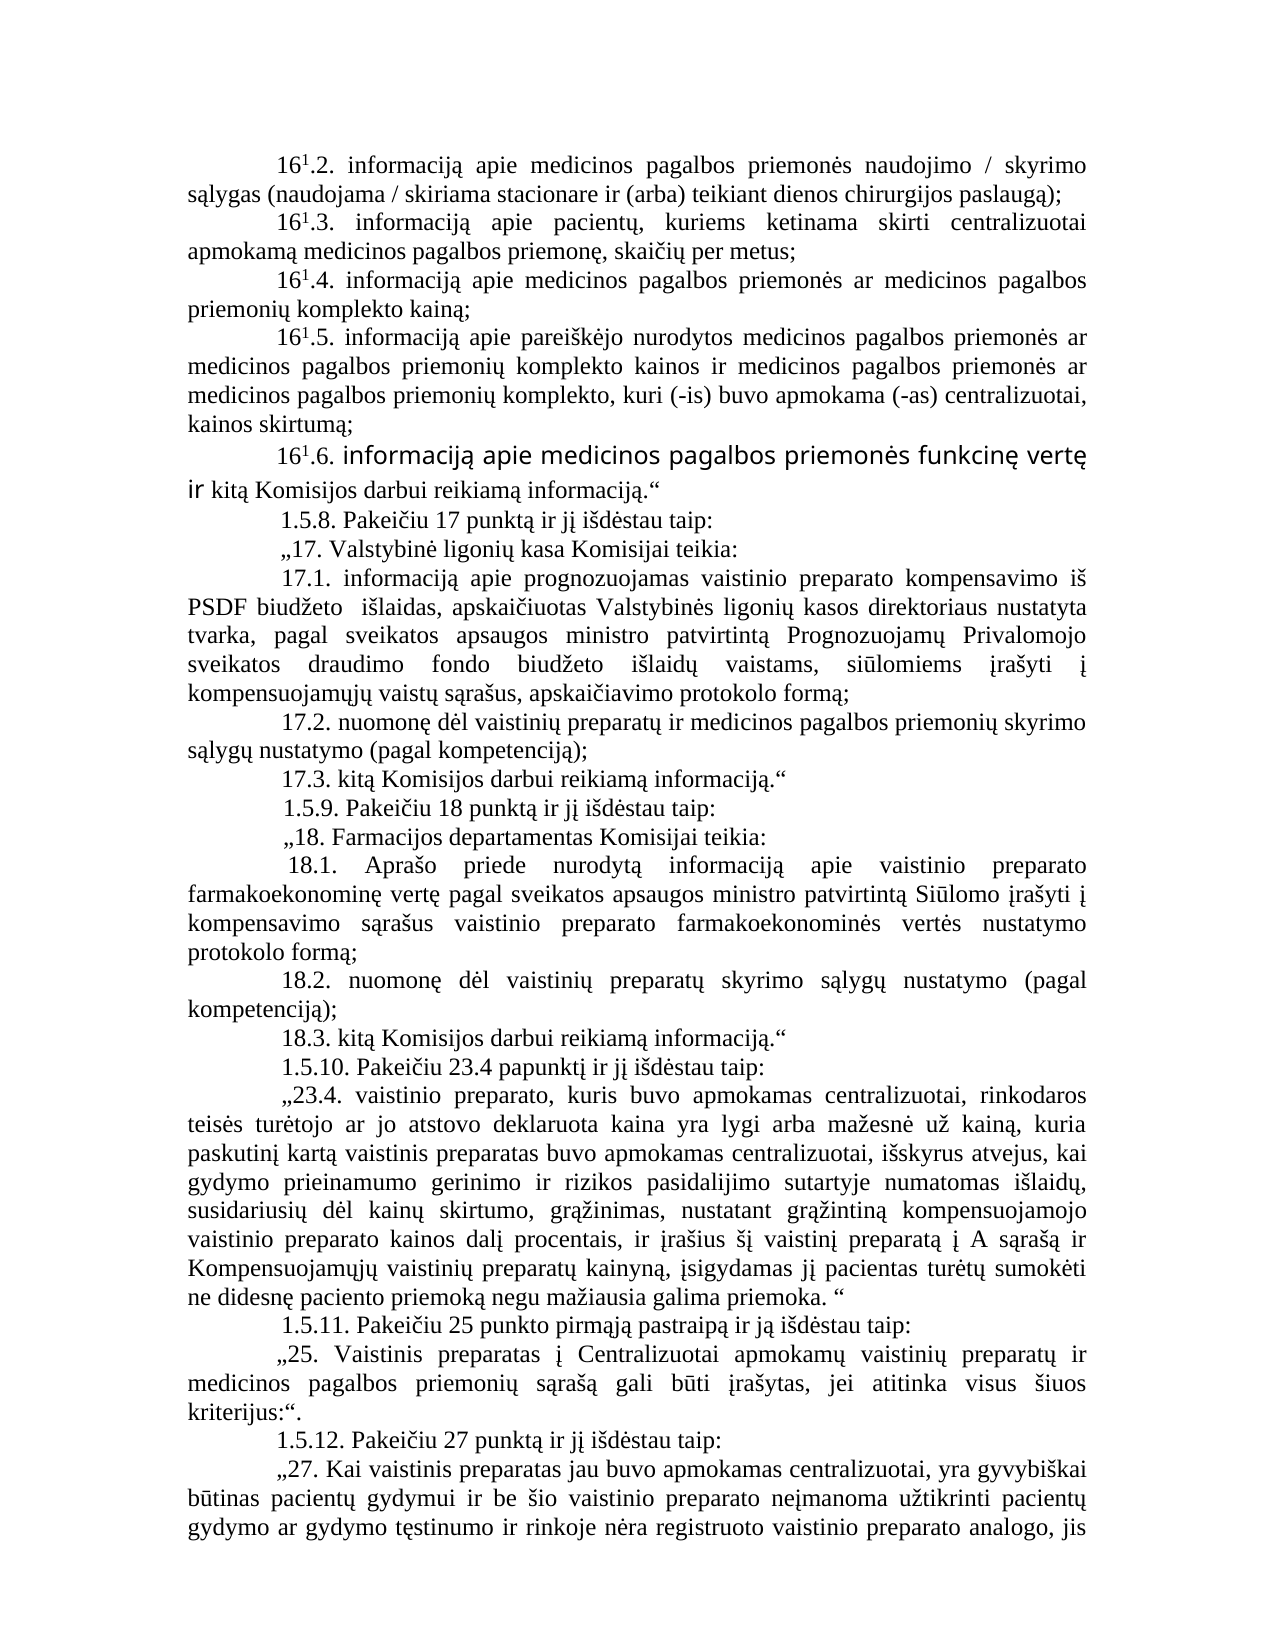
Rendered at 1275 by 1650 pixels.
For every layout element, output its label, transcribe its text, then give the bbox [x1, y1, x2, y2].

text 18.3. kitą Komisijos darbui reikiamą informaciją.“ [187, 1023, 1087, 1052]
text „17. Valstybinė ligonių kasa Komisijai teikia: [261, 534, 1087, 563]
text 161.2. informaciją apie medicinos pagalbos priemonės naudojimo / skyrimo sąlygas (naudojama / skiriama stacionare ir (arba) teikiant dienos chirurgijos paslaugą); [187, 150, 1087, 207]
text „18. Farmacijos departamentas Komisijai teikia: [187, 822, 1087, 851]
text 161.5. informaciją apie pareiškėjo nurodytos medicinos pagalbos priemonės ar medicinos pagalbos priemonių komplekto kainos ir medicinos pagalbos priemonės ar medicinos pagalbos priemonių komplekto, kuri (-is) buvo apmokama (-as) centralizuotai, kainos skirtumą; [187, 322, 1087, 437]
text 17.3. kitą Komisijos darbui reikiamą informaciją.“ [187, 764, 1087, 793]
text 161.3. informaciją apie pacientų, kuriems ketinama skirti centralizuotai apmokamą medicinos pagalbos priemonę, skaičių per metus; [187, 207, 1087, 265]
text 1.5.11. Pakeičiu 25 punkto pirmąją pastraipą ir ją išdėstau taip: [187, 1311, 1087, 1339]
text 161.6. informaciją apie medicinos pagalbos priemonės funkcinę vertę ir kitą Komisijos darbui reikiamą informaciją.“ [187, 437, 1087, 506]
text 1.5.9. Pakeičiu 18 punktą ir jį išdėstau taip: [187, 793, 1087, 822]
text 1.5.12. Pakeičiu 27 punktą ir jį išdėstau taip: [187, 1426, 1087, 1454]
text 17.1. informaciją apie prognozuojamas vaistinio preparato kompensavimo iš PSDF biudžeto išlaidas, apskaičiuotas Valstybinės ligonių kasos direktoriaus nustatyta tvarka, pagal sveikatos apsaugos ministro patvirtintą Prognozuojamų Privalomojo sveikatos draudimo fondo biudžeto išlaidų vaistams, siūlomiems įrašyti į kompensuojamųjų vaistų sąrašus, apskaičiavimo protokolo formą; [187, 563, 1087, 707]
text 1.5.8. Pakeičiu 17 punktą ir jį išdėstau taip: [261, 506, 1087, 534]
text „25. Vaistinis preparatas į Centralizuotai apmokamų vaistinių preparatų ir medicinos pagalbos priemonių sąrašą gali būti įrašytas, jei atitinka visus šiuos kriterijus:“. [187, 1339, 1087, 1426]
text „27. Kai vaistinis preparatas jau buvo apmokamas centralizuotai, yra gyvybiškai būtinas pacientų gydymui ir be šio vaistinio preparato neįmanoma užtikrinti pacientų gydymo ar gydymo tęstinumo ir rinkoje nėra registruoto vaistinio preparato analogo, jis [187, 1454, 1087, 1541]
text 18.2. nuomonę dėl vaistinių preparatų skyrimo sąlygų nustatymo (pagal kompetenciją); [187, 966, 1087, 1023]
text 1.5.10. Pakeičiu 23.4 papunktį ir jį išdėstau taip: [187, 1052, 1087, 1081]
text 161.4. informaciją apie medicinos pagalbos priemonės ar medicinos pagalbos priemonių komplekto kainą; [187, 265, 1087, 322]
text 18.1. Aprašo priede nurodytą informaciją apie vaistinio preparato farmakoekonominę vertę pagal sveikatos apsaugos ministro patvirtintą Siūlomo įrašyti į kompensavimo sąrašus vaistinio preparato farmakoekonominės vertės nustatymo protokolo formą; [187, 851, 1087, 966]
text „23.4. vaistinio preparato, kuris buvo apmokamas centralizuotai, rinkodaros teisės turėtojo ar jo atstovo deklaruota kaina yra lygi arba mažesnė už kainą, kuria paskutinį kartą vaistinis preparatas buvo apmokamas centralizuotai, išskyrus atvejus, kai gydymo prieinamumo gerinimo ir rizikos pasidalijimo sutartyje numatomas išlaidų, susidariusių dėl kainų skirtumo, grąžinimas, nustatant grąžintiną kompensuojamojo vaistinio preparato kainos dalį procentais, ir įrašius šį vaistinį preparatą į A sąrašą ir Kompensuojamųjų vaistinių preparatų kainyną, įsigydamas jį pacientas turėtų sumokėti ne didesnę paciento priemoką negu mažiausia galima priemoka. “ [187, 1081, 1087, 1311]
text 17.2. nuomonę dėl vaistinių preparatų ir medicinos pagalbos priemonių skyrimo sąlygų nustatymo (pagal kompetenciją); [187, 707, 1087, 764]
